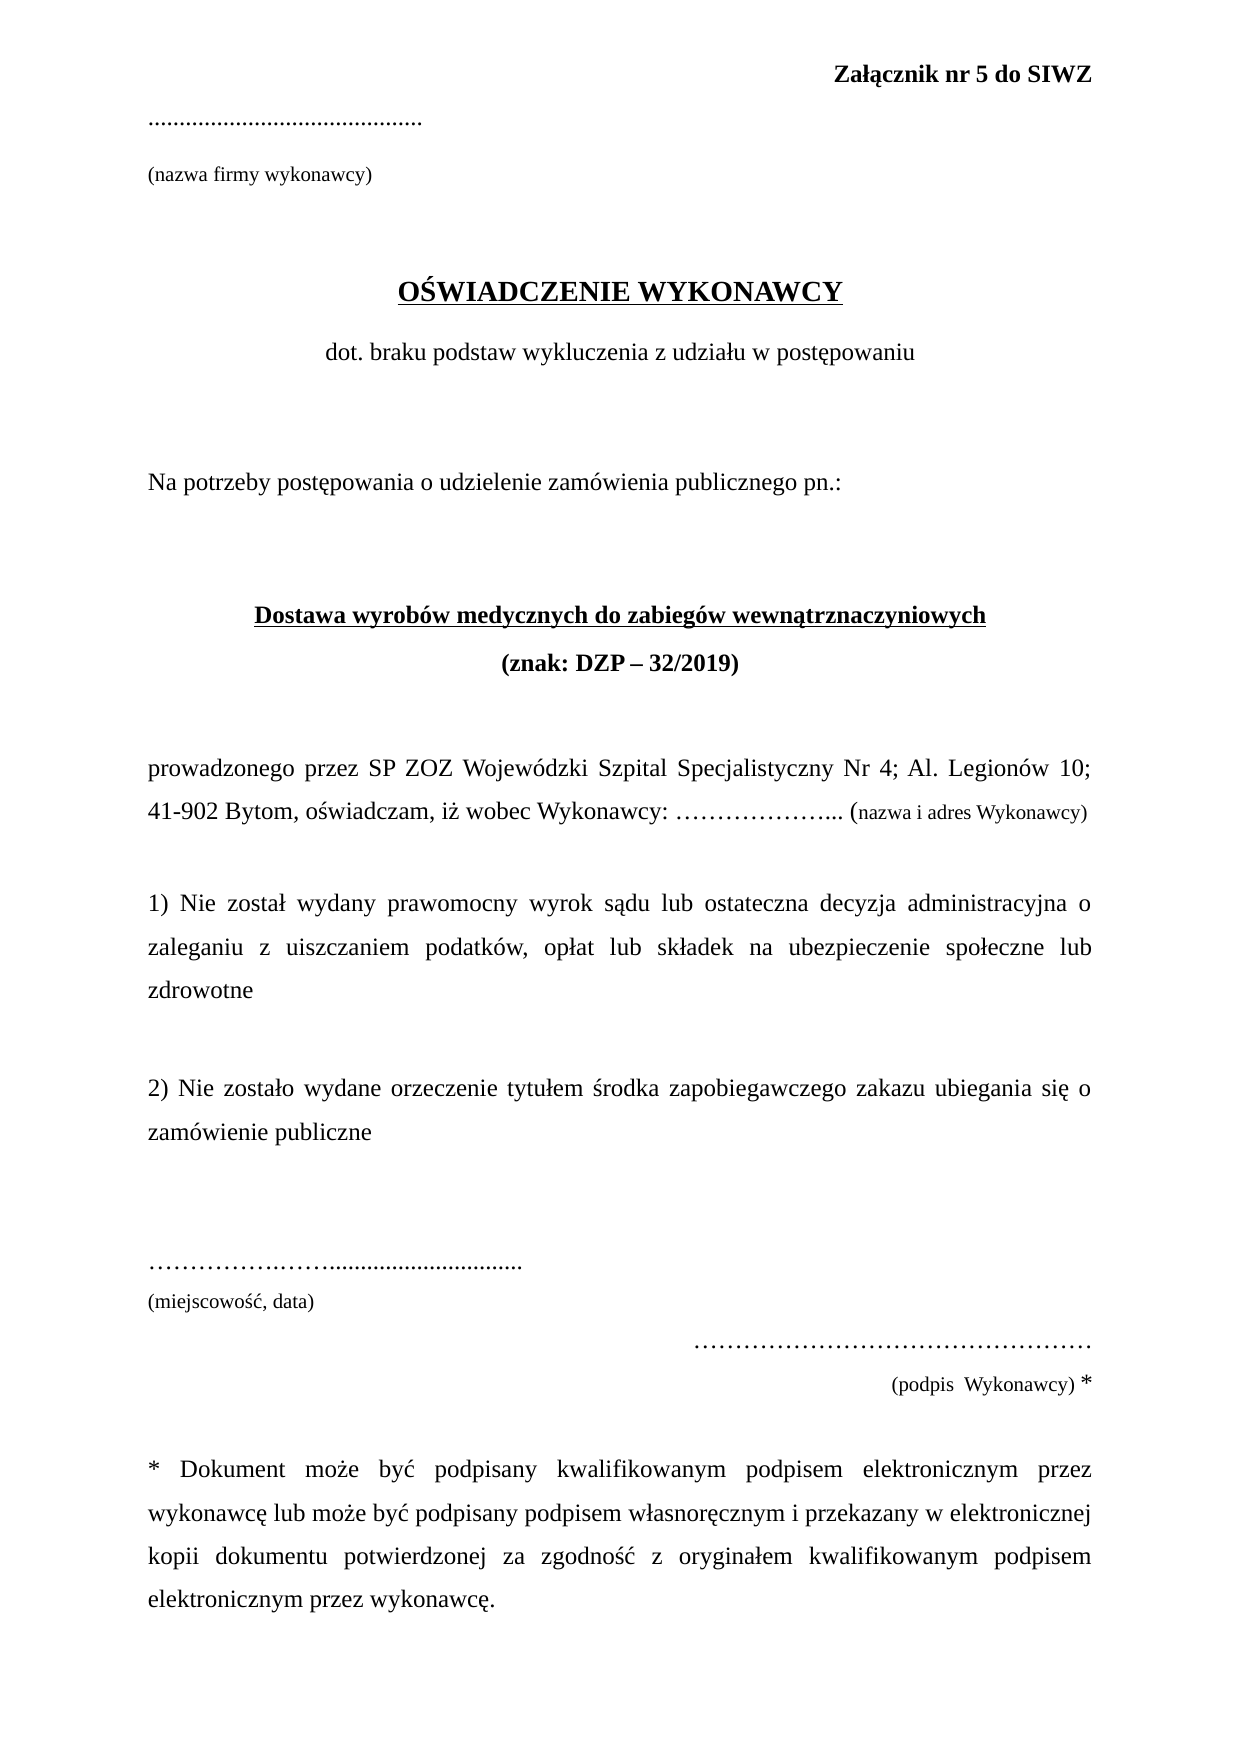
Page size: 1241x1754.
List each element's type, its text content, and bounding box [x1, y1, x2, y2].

text ………………………………………… [148, 1325, 1092, 1354]
text * Dokument może być podpisany kwalifikowanym podpisem elektronicznym przez wykonawcę lub może być podpisany podpisem własnoręcznym i przekazany w elektronicznej kopii dokumentu potwierdzonej za zgodność z oryginałem kwalifikowanym podpisem elektronicznym przez wykonawcę. [148, 1454, 1092, 1613]
text (nazwa firmy wykonawcy) [148, 162, 1092, 186]
text Na potrzeby postępowania o udzielenie zamówienia publicznego pn.: [148, 467, 1092, 495]
text dot. braku podstaw wykluczenia z udziału w postępowaniu [148, 337, 1092, 366]
text 2) Nie zostało wydane orzeczenie tytułem środka zapobiegawczego zakazu ubiegania się o zamówienie publiczne [148, 1073, 1092, 1145]
text ............................................ [148, 102, 1092, 131]
text 1) Nie został wydany prawomocny wyrok sądu lub ostateczna decyzja administracyjna o zaleganiu z uiszczaniem podatków, opłat lub składek na ubezpieczenie społeczne lub zdrowotne [148, 888, 1092, 1003]
text Dostawa wyrobów medycznych do zabiegów wewnątrznaczyniowych [148, 601, 1092, 629]
text Załącznik nr 5 do SIWZ [148, 59, 1092, 88]
text prowadzonego przez SP ZOZ Wojewódzki Szpital Specjalistyczny Nr 4; Al. Legionów 10; 41-902 Bytom, oświadczam, iż wobec Wykonawcy: ………………... (nazwa i adres Wykonawcy) [148, 753, 1092, 825]
text (podpis Wykonawcy) * [738, 1368, 1092, 1397]
text (miejscowość, data) [148, 1289, 1092, 1313]
text …………….……............................... [148, 1246, 1092, 1275]
text (znak: DZP – 32/2019) [148, 648, 1092, 677]
text OŚWIADCZENIE WYKONAWCY [148, 274, 1092, 308]
